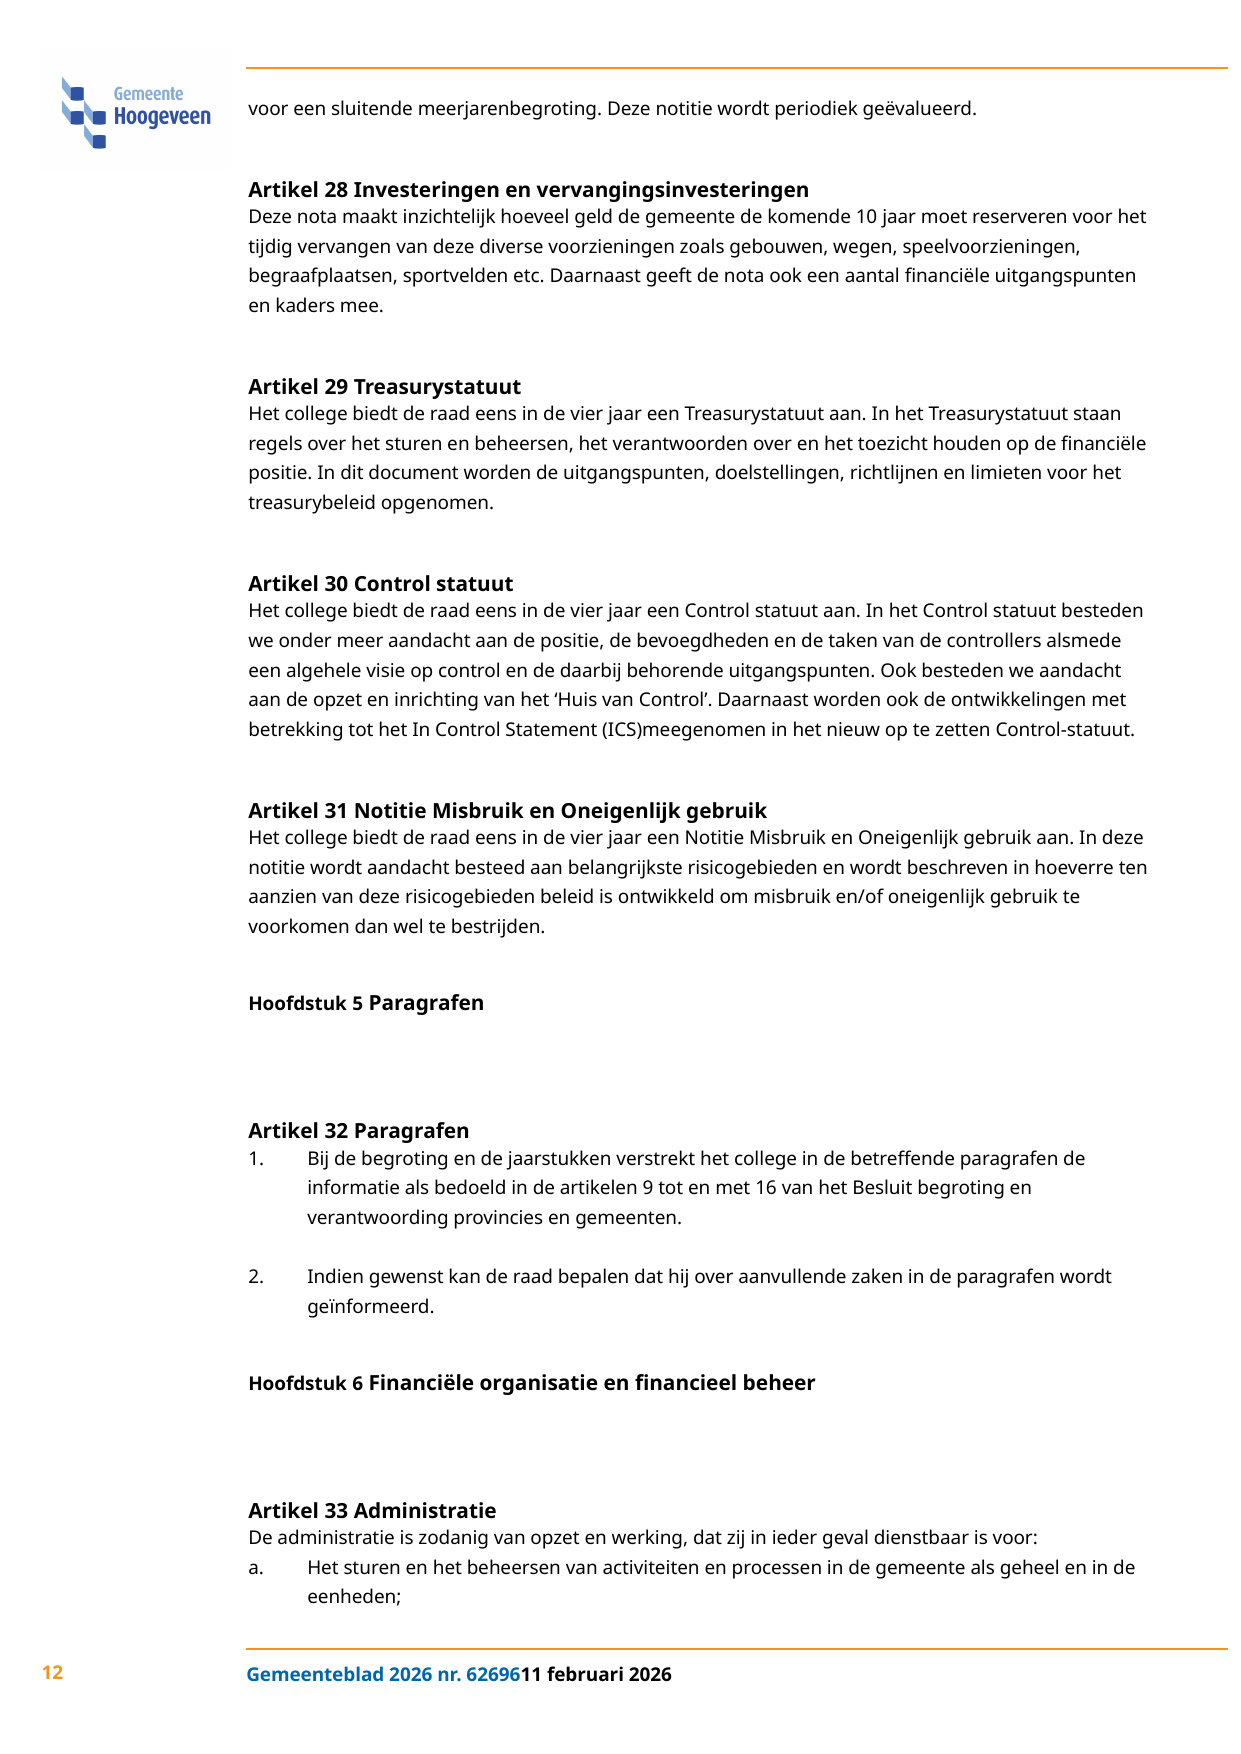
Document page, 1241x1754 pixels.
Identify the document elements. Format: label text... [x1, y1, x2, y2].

text Artikel 28 Investeringen en vervangingsinvesteringen [248, 175, 1152, 203]
picture [41, 47, 231, 172]
text Het college biedt de raad eens in de vier jaar een Control statuut aan. In het Control statuut besteden we onder meer aandacht aan de positie, de bevoegdheden en de taken van de controllers alsmede een algehele visie op control en de daarbij behorende uitgangspunten. Ook besteden we aandacht aan de opzet en inrichting van het ‘Huis van Control’. Daarnaast worden ook de ontwikkelingen met betrekking tot het In Control Statement (ICS)meegenomen in het nieuw op te zetten Control-statuut. [248, 598, 1152, 742]
text Hoofdstuk 5 Paragrafen [248, 988, 1152, 1017]
text Artikel 29 Treasurystatuut [248, 372, 1152, 400]
text Het college biedt de raad eens in de vier jaar een Notitie Misbruik en Oneigenlijk gebruik aan. In deze notitie wordt aandacht besteed aan belangrijkste risicogebieden en wordt beschreven in hoeverre ten aanzien van deze risicogebieden beleid is ontwikkeld om misbruik en/of oneigenlijk gebruik te voorkomen dan wel te bestrijden. [248, 824, 1152, 939]
text voor een sluitende meerjarenbegroting. Deze notitie wordt periodiek geëvalueerd. [248, 95, 1152, 121]
list Indien gewenst kan de raad bepalen dat hij over aanvullende zaken in de paragrafen wordt geïnformeerd. [248, 1263, 1152, 1318]
text Artikel 32 Paragrafen [248, 1116, 1152, 1145]
list Bij de begroting en de jaarstukken verstrekt het college in de betreffende paragrafen de informatie als bedoeld in de artikelen 9 tot en met 16 van het Besluit begroting en verantwoording provincies en gemeenten. [248, 1145, 1152, 1230]
text Het college biedt de raad eens in de vier jaar een Treasurystatuut aan. In het Treasurystatuut staan regels over het sturen en beheersen, het verantwoorden over en het toezicht houden op de financiële positie. In dit document worden de uitgangspunten, doelstellingen, richtlijnen en limieten voor het treasurybeleid opgenomen. [248, 400, 1152, 515]
text Hoofdstuk 6 Financiële organisatie en financieel beheer [248, 1368, 1152, 1396]
text Artikel 33 Administratie [248, 1496, 1152, 1524]
list Het sturen en het beheersen van activiteiten en processen in de gemeente als geheel en in de eenheden; [248, 1554, 1152, 1609]
text Artikel 30 Control statuut [248, 569, 1152, 598]
text De administratie is zodanig van opzet en werking, dat zij in ieder geval dienstbaar is voor: [248, 1524, 1152, 1550]
text Artikel 31 Notitie Misbruik en Oneigenlijk gebruik [248, 796, 1152, 824]
text Deze nota maakt inzichtelijk hoeveel geld de gemeente de komende 10 jaar moet reserveren voor het tijdig vervangen van deze diverse voorzieningen zoals gebouwen, wegen, speelvoorzieningen, begraafplaatsen, sportvelden etc. Daarnaast geeft de nota ook een aantal financiële uitgangspunten en kaders mee. [248, 203, 1152, 318]
